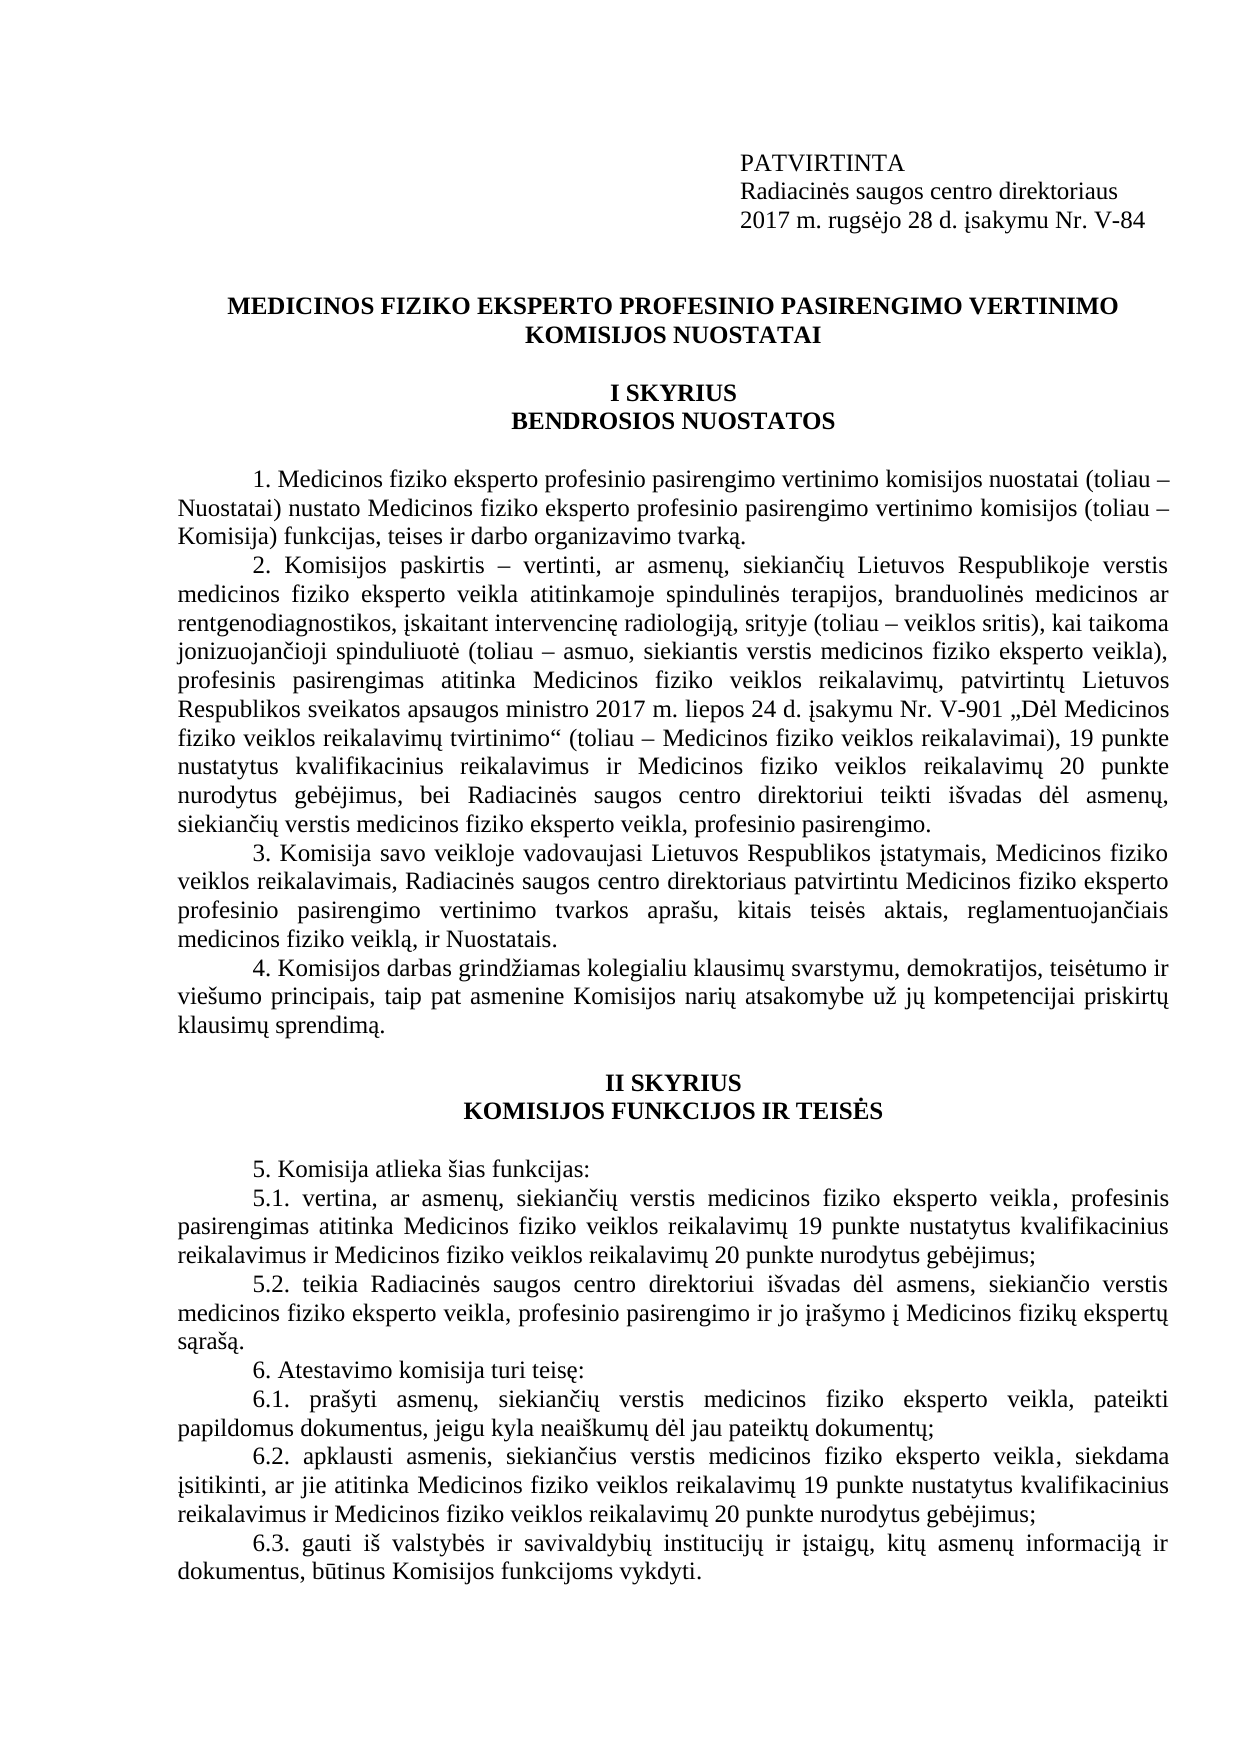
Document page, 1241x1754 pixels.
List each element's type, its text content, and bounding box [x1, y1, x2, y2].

text 5. Komisija atlieka šias funkcijas: [177, 1154, 1169, 1183]
text 2. Komisijos paskirtis – vertinti, ar asmenų, siekiančių Lietuvos Respublikoje verstis medicinos fiziko eksperto veikla atitinkamoje spindulinės terapijos, branduolinės medicinos ar rentgenodiagnostikos, įskaitant intervencinę radiologiją, srityje (toliau – veiklos sritis), kai taikoma jonizuojančioji spinduliuotė (toliau – asmuo, siekiantis verstis medicinos fiziko eksperto veikla), profesinis pasirengimas atitinka Medicinos fiziko veiklos reikalavimų, patvirtintų Lietuvos Respublikos sveikatos apsaugos ministro 2017 m. liepos 24 d. įsakymu Nr. V-901 „Dėl Medicinos fiziko veiklos reikalavimų tvirtinimo“ (toliau – Medicinos fiziko veiklos reikalavimai), 19 punkte nustatytus kvalifikacinius reikalavimus ir Medicinos fiziko veiklos reikalavimų 20 punkte nurodytus gebėjimus, bei Radiacinės saugos centro direktoriui teikti išvadas dėl asmenų, siekiančių verstis medicinos fiziko eksperto veikla, profesinio pasirengimo. [177, 550, 1169, 838]
text 2017 m. rugsėjo 28 d. įsakymu Nr. V-84 [740, 205, 1169, 234]
text 5.2. teikia Radiacinės saugos centro direktoriui išvadas dėl asmens, siekiančio verstis medicinos fiziko eksperto veikla, profesinio pasirengimo ir jo įrašymo į Medicinos fizikų ekspertų sąrašą. [177, 1269, 1169, 1355]
text 6.1. prašyti asmenų, siekiančių verstis medicinos fiziko eksperto veikla, pateikti papildomus dokumentus, jeigu kyla neaiškumų dėl jau pateiktų dokumentų; [177, 1384, 1169, 1441]
text 4. Komisijos darbas grindžiamas kolegialiu klausimų svarstymu, demokratijos, teisėtumo ir viešumo principais, taip pat asmenine Komisijos narių atsakomybe už jų kompetencijai priskirtų klausimų sprendimą. [177, 953, 1169, 1039]
text Radiacinės saugos centro direktoriaus [740, 176, 1169, 205]
text 6.3. gauti iš valstybės ir savivaldybių institucijų ir įstaigų, kitų asmenų informaciją ir dokumentus, būtinus Komisijos funkcijoms vykdyti. [177, 1528, 1169, 1585]
text BENDROSIOS NUOSTATOS [177, 406, 1169, 435]
text KOMISIJOS FUNKCIJOS IR TEISĖS [177, 1096, 1169, 1125]
text 6. Atestavimo komisija turi teisę: [177, 1355, 1169, 1384]
text 1. Medicinos fiziko eksperto profesinio pasirengimo vertinimo komisijos nuostatai (toliau – Nuostatai) nustato Medicinos fiziko eksperto profesinio pasirengimo vertinimo komisijos (toliau – Komisija) funkcijas, teises ir darbo organizavimo tvarką. [177, 464, 1169, 550]
text 5.1. vertina, ar asmenų, siekiančių verstis medicinos fiziko eksperto veikla, profesinis pasirengimas atitinka Medicinos fiziko veiklos reikalavimų 19 punkte nustatytus kvalifikacinius reikalavimus ir Medicinos fiziko veiklos reikalavimų 20 punkte nurodytus gebėjimus; [177, 1183, 1169, 1269]
text PATVIRTINTA [740, 148, 1169, 176]
text MEDICINOS FIZIKO EKSPERTO PROFESINIO PASIRENGIMO VERTINIMO KOMISIJOS NUOSTATAI [177, 291, 1169, 349]
text 6.2. apklausti asmenis, siekiančius verstis medicinos fiziko eksperto veikla, siekdama įsitikinti, ar jie atitinka Medicinos fiziko veiklos reikalavimų 19 punkte nustatytus kvalifikacinius reikalavimus ir Medicinos fiziko veiklos reikalavimų 20 punkte nurodytus gebėjimus; [177, 1441, 1169, 1528]
text II SKYRIUS [177, 1068, 1169, 1096]
text I SKYRIUS [177, 378, 1169, 406]
text 3. Komisija savo veikloje vadovaujasi Lietuvos Respublikos įstatymais, Medicinos fiziko veiklos reikalavimais, Radiacinės saugos centro direktoriaus patvirtintu Medicinos fiziko eksperto profesinio pasirengimo vertinimo tvarkos aprašu, kitais teisės aktais, reglamentuojančiais medicinos fiziko veiklą, ir Nuostatais. [177, 838, 1169, 953]
